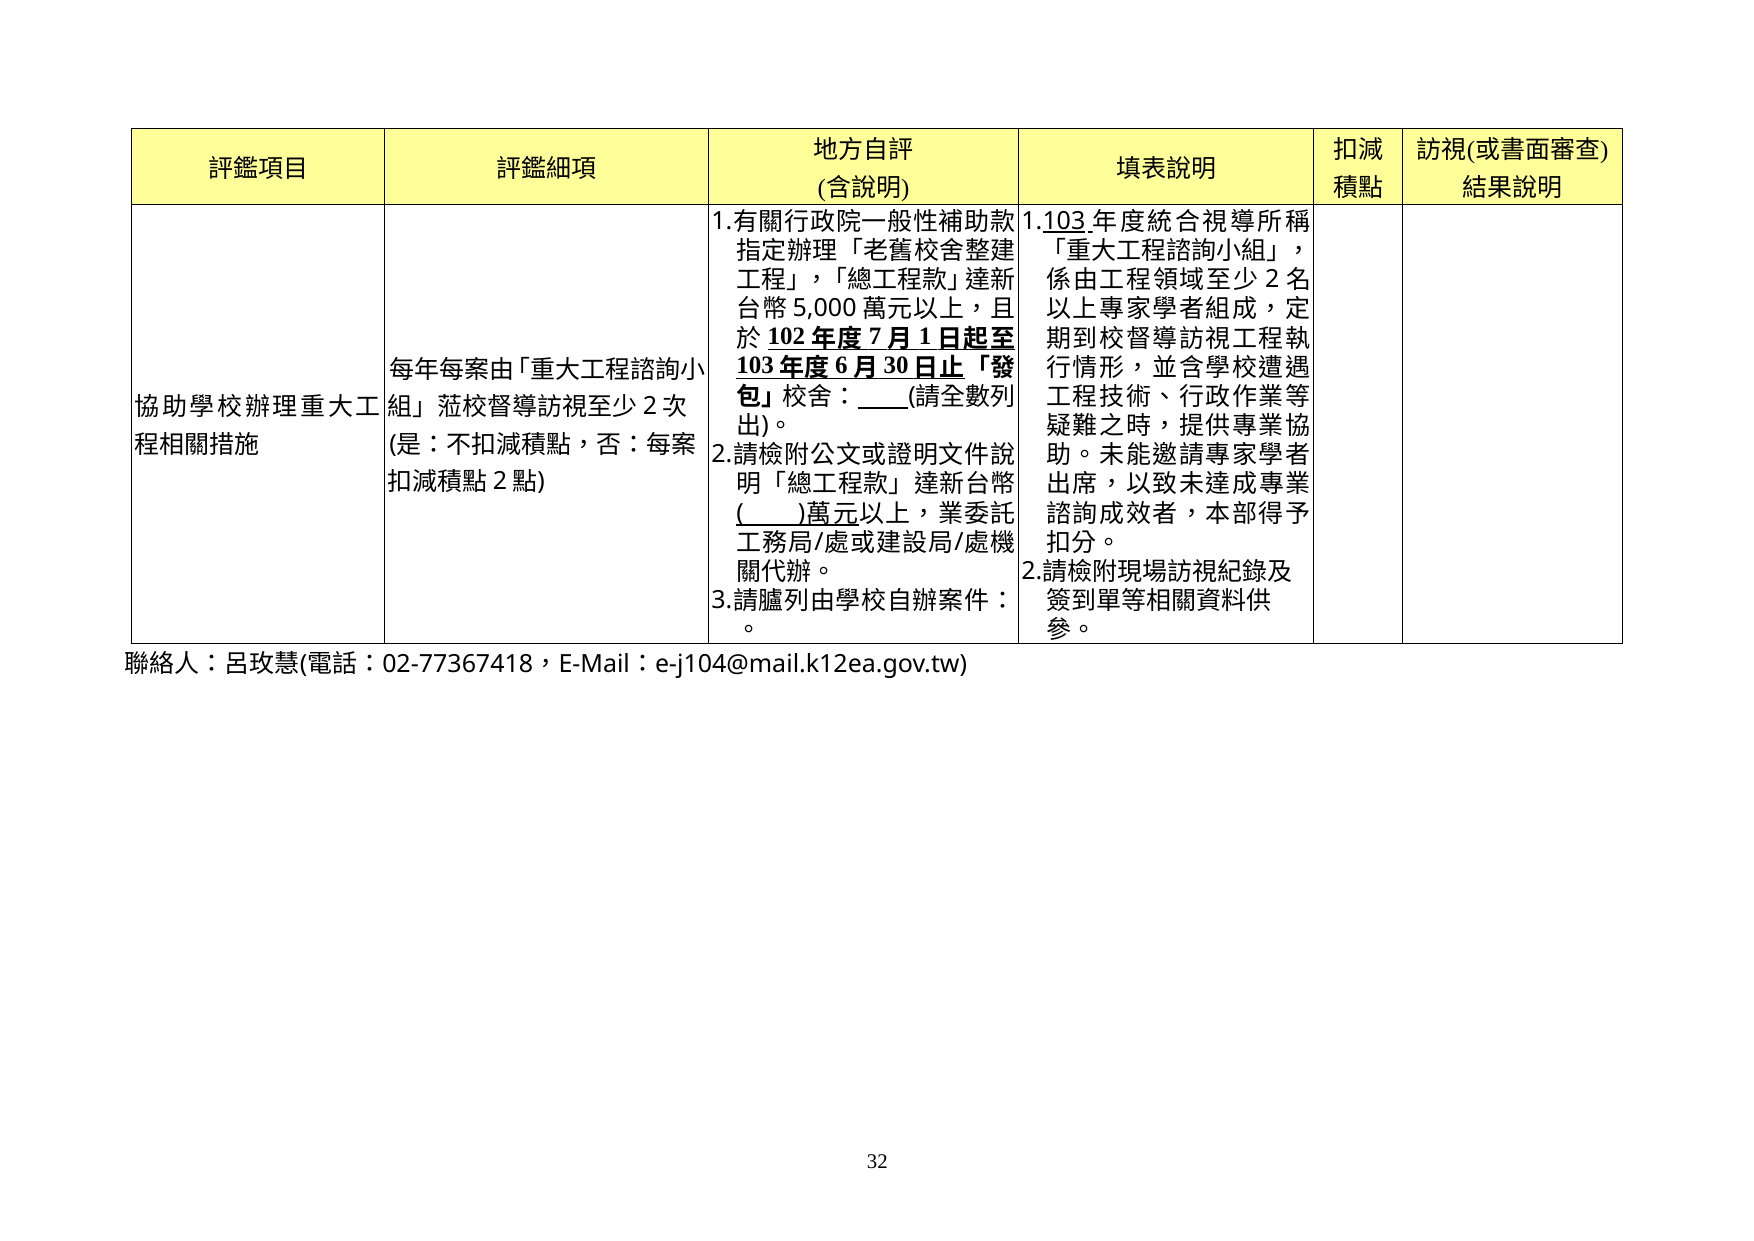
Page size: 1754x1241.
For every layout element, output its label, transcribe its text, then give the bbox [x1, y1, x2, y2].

table_header 評鑑項目 [132, 129, 384, 204]
text 聯絡人：呂玫慧(電話：02-77367418，E-Mail：e-j104@mail.k12ea.gov.tw) [118, 643, 1636, 680]
table_cell [1314, 205, 1402, 642]
table_header 評鑑細項 [385, 129, 708, 204]
table_header 扣減 積點 [1314, 129, 1402, 204]
table_cell 每年每案由「重大工程諮詢小組」蒞校督導訪視至少2次 (是：不扣減積點，否：每案扣減積點2點) [385, 205, 708, 642]
table_header 地方自評 (含說明) [709, 129, 1018, 204]
table_header 訪視(或書面審查)結果說明 [1403, 129, 1622, 204]
table_cell 1.103年度統合視導所稱「重大工程諮詢小組」，係由工程領域至少2名以上專家學者組成，定期到校督導訪視工程執行情形，並含學校遭遇工程技術、行政作業等疑難之時，提供專業協助。未能邀請專家學者出席，以致未達成專業諮詢成效者，本部得予扣分。 2.請檢附現場訪視紀錄及簽到單等相關資料供參。 [1019, 205, 1313, 642]
table_cell 1.有關行政院一般性補助款指定辦理「老舊校舍整建工程」，「總工程款」達新台幣5,000萬元以上，且於102年度7月1日起至103年度6月30日止「發包」校舍： (請全數列出)。 2.請檢附公文或證明文件說明「總工程款」達新台幣 ( )萬元以上，業委託工務局/處或建設局/處機關代辦。 3.請臚列由學校自辦案件： 。 [709, 205, 1018, 642]
table_cell 協助學校辦理重大工程相關措施 [132, 205, 384, 642]
table_cell [1403, 205, 1622, 642]
table_header 填表說明 [1019, 129, 1313, 204]
